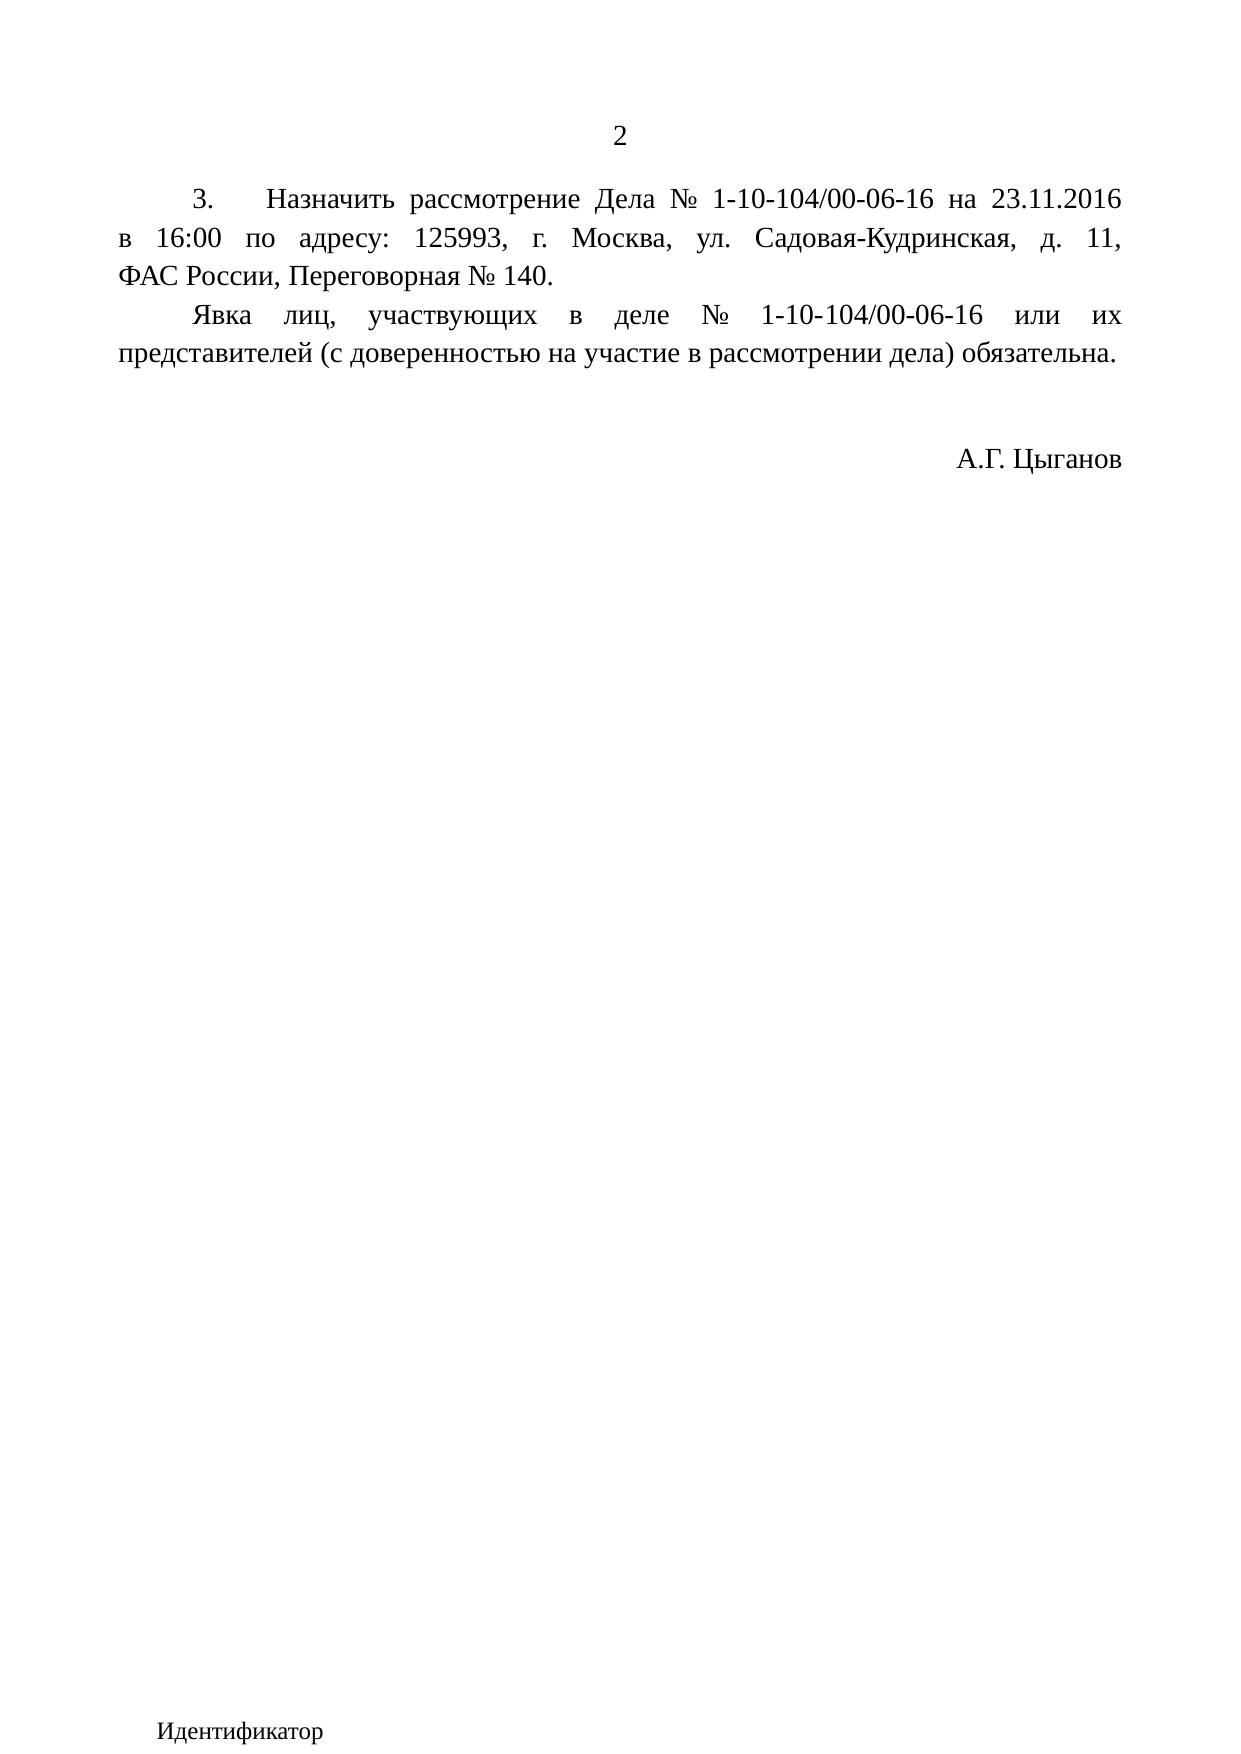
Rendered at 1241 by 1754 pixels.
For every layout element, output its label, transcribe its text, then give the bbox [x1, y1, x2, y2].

text Явка лиц, участвующих в деле № 1-10-104/00-06-16 или их представителей (с доверенностью на участие в рассмотрении дела) обязательна. [118, 297, 1122, 369]
text А.Г. Цыганов [118, 441, 1122, 474]
text 3. Назначить рассмотрение Дела № 1-10-104/00-06-16 на 23.11.2016 в 16:00 по адресу: 125993, г. Москва, ул. Садовая-Кудринская, д. 11, ФАС России, Переговорная № 140. [118, 181, 1122, 292]
